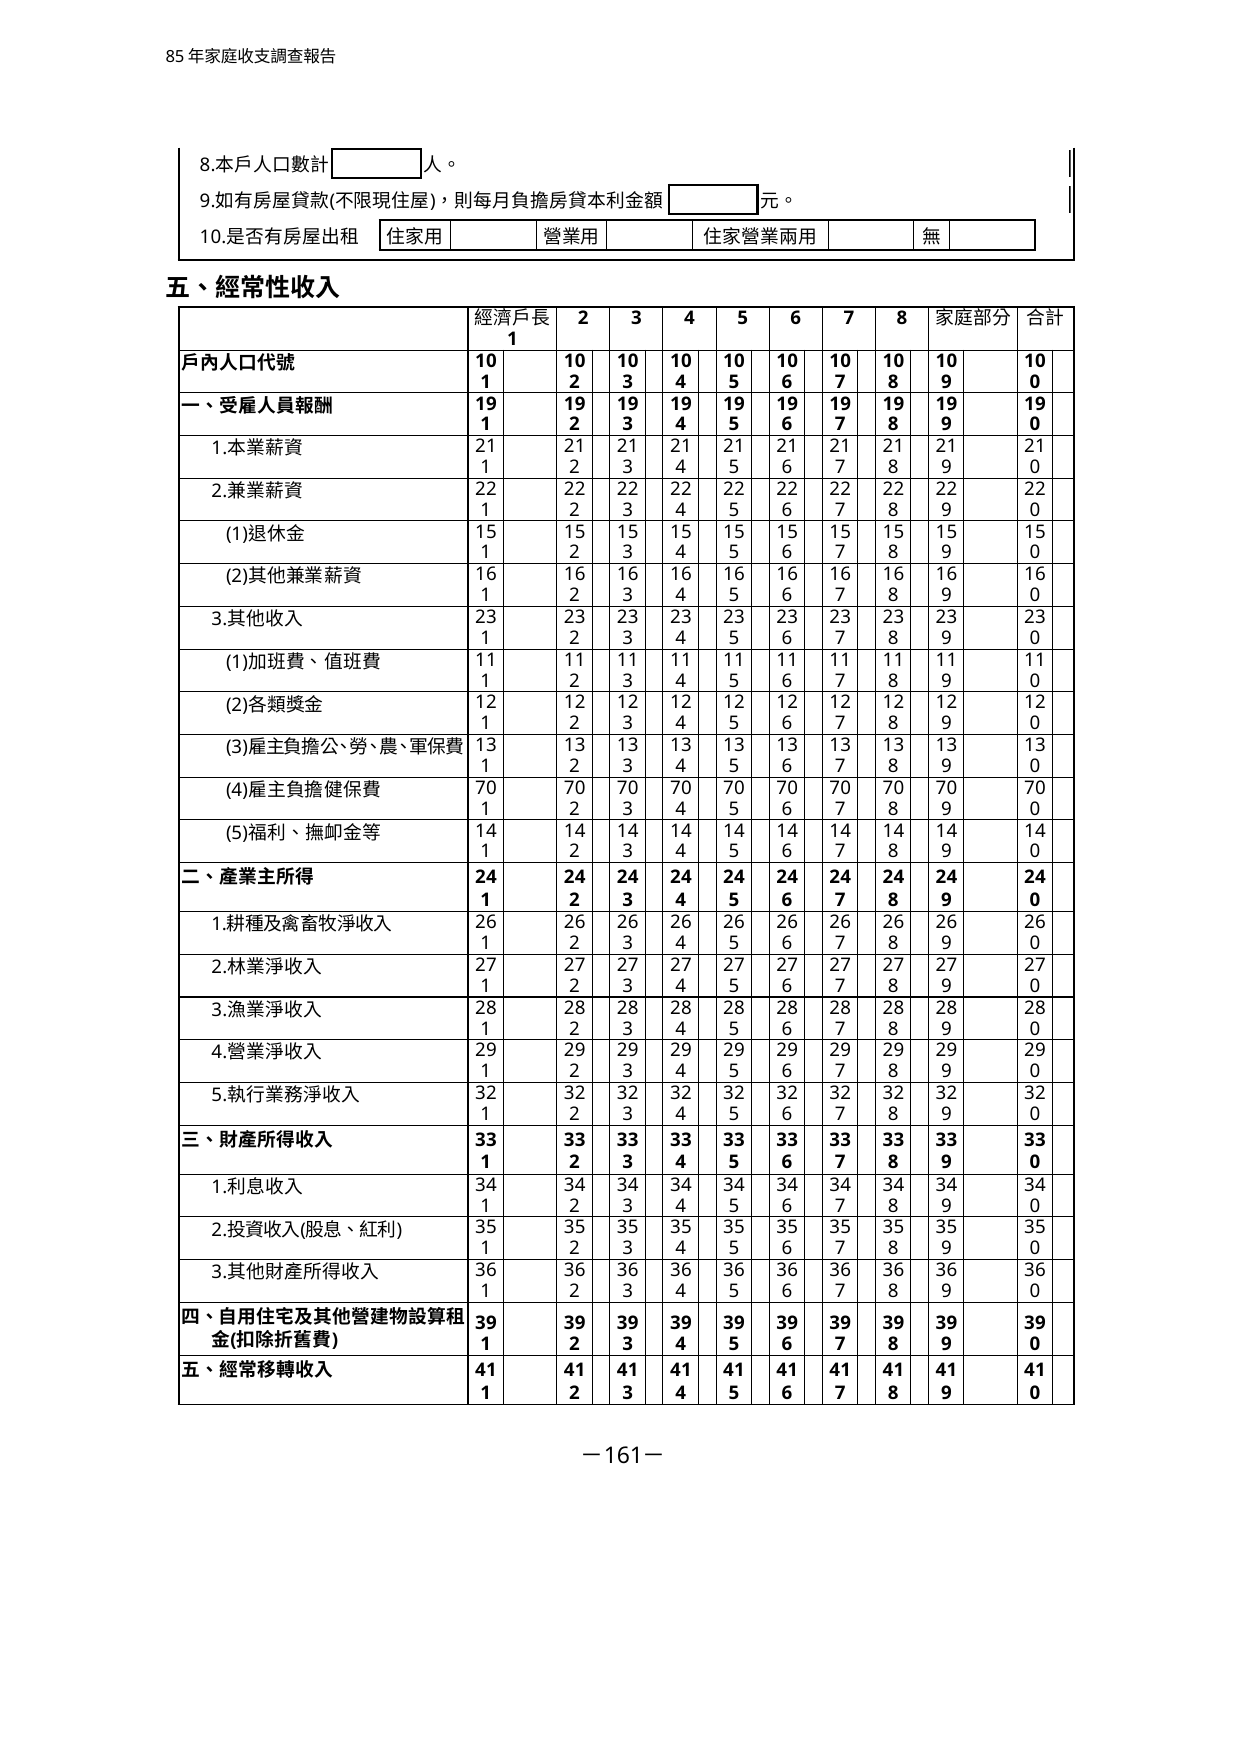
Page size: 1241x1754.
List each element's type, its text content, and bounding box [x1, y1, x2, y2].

table_cell [752, 1126, 769, 1173]
table_cell [699, 955, 716, 996]
table_cell [911, 393, 928, 435]
table_cell 124 [663, 692, 698, 734]
table_cell 104 [663, 351, 698, 392]
table_cell [593, 521, 609, 563]
table_cell 168 [876, 564, 910, 606]
table_cell 333 [610, 1126, 645, 1173]
table_cell [805, 650, 822, 691]
table_cell [752, 1175, 769, 1216]
table_cell 367 [823, 1260, 857, 1302]
table_cell 235 [717, 607, 751, 648]
table_cell 237 [823, 607, 857, 648]
table_cell 197 [823, 393, 857, 435]
table_cell [858, 1040, 875, 1082]
table_cell 164 [663, 564, 698, 606]
table_cell [964, 607, 1017, 648]
table_cell [1053, 1040, 1073, 1082]
table_cell [504, 735, 556, 777]
table_cell [699, 1083, 716, 1124]
table_cell 707 [823, 778, 857, 819]
table_cell [911, 820, 928, 862]
table_cell 193 [610, 393, 645, 435]
table_cell [752, 735, 769, 777]
table_cell 215 [717, 436, 751, 478]
table_cell [504, 998, 556, 1039]
table_cell 212 [557, 436, 592, 478]
table_cell 無 [914, 221, 949, 249]
table_cell 268 [876, 912, 910, 954]
table_cell [805, 735, 822, 777]
table_cell [504, 820, 556, 862]
table_cell [593, 1217, 609, 1259]
table_cell 四、自用住宅及其他營建物設算租金(扣除折舊費) [180, 1303, 467, 1355]
table_cell 4.營業淨收入 [180, 1040, 467, 1082]
table_cell 260 [1018, 912, 1052, 954]
table_cell (3)雇主負擔公、勞、農、軍保費 [180, 735, 467, 777]
table_cell 160 [1018, 564, 1052, 606]
table_cell 224 [663, 479, 698, 520]
table_cell 129 [929, 692, 963, 734]
table_cell 232 [557, 607, 592, 648]
table_cell [911, 1356, 928, 1404]
table_cell [858, 393, 875, 435]
table_cell 414 [663, 1356, 698, 1404]
table_cell 130 [1018, 735, 1052, 777]
table_cell [911, 564, 928, 606]
table_cell 109 [929, 351, 963, 392]
table_cell 391 [469, 1303, 503, 1355]
table_cell 419 [929, 1356, 963, 1404]
table_cell [911, 912, 928, 954]
table_cell 705 [717, 778, 751, 819]
table_cell [593, 351, 609, 392]
table_cell 169 [929, 564, 963, 606]
table_cell 119 [929, 650, 963, 691]
table_cell [504, 692, 556, 734]
table_cell [593, 1356, 609, 1404]
table_cell 146 [770, 820, 804, 862]
table_cell 291 [469, 1040, 503, 1082]
table_cell 3.其他收入 [180, 607, 467, 648]
table_cell 223 [610, 479, 645, 520]
table_cell 9.如有房屋貸款(不限現住屋)，則每月負擔房貸本利金額 [180, 184, 668, 213]
table_cell 339 [929, 1126, 963, 1173]
table_cell [699, 863, 716, 911]
table_cell 335 [717, 1126, 751, 1173]
table_cell 1.耕種及禽畜牧淨收入 [180, 912, 467, 954]
table_cell [964, 1083, 1017, 1124]
table_cell [1053, 521, 1073, 563]
table_cell [1053, 650, 1073, 691]
table_cell [950, 221, 1034, 249]
table_header 8 [876, 308, 928, 349]
table_cell [593, 479, 609, 520]
table_cell [911, 998, 928, 1039]
table_cell 347 [823, 1175, 857, 1216]
table_cell 272 [557, 955, 592, 996]
table_cell 341 [469, 1175, 503, 1216]
table_cell [805, 479, 822, 520]
table_cell 226 [770, 479, 804, 520]
table_cell [1053, 1356, 1073, 1404]
table_cell [911, 1175, 928, 1216]
table_cell [699, 1126, 716, 1173]
table_cell 270 [1018, 955, 1052, 996]
table_cell 366 [770, 1260, 804, 1302]
table_cell [1053, 1217, 1073, 1259]
table_cell 1.利息收入 [180, 1175, 467, 1216]
table_cell 296 [770, 1040, 804, 1082]
table_cell 298 [876, 1040, 910, 1082]
table_cell [593, 1175, 609, 1216]
table_cell [1053, 1260, 1073, 1302]
table_cell [911, 436, 928, 478]
table_cell 297 [823, 1040, 857, 1082]
table_cell [911, 521, 928, 563]
table_cell 110 [1018, 650, 1052, 691]
table_cell [805, 607, 822, 648]
table_cell [805, 1126, 822, 1173]
table_cell [752, 607, 769, 648]
table_cell [858, 1217, 875, 1259]
table_cell [504, 863, 556, 911]
table_cell [752, 1260, 769, 1302]
table_cell [752, 820, 769, 862]
table_cell 412 [557, 1356, 592, 1404]
table_cell [504, 1175, 556, 1216]
table_cell [1053, 955, 1073, 996]
table_cell 227 [823, 479, 857, 520]
table_cell [911, 1126, 928, 1173]
table_cell [858, 863, 875, 911]
table_cell 328 [876, 1083, 910, 1124]
table_cell [911, 479, 928, 520]
table_cell [911, 1040, 928, 1082]
table_cell 住家營業兩用 [693, 221, 828, 249]
table_cell 228 [876, 479, 910, 520]
table_cell [646, 1126, 662, 1173]
table_cell 294 [663, 1040, 698, 1082]
table_cell 411 [469, 1356, 503, 1404]
table_cell 131 [469, 735, 503, 777]
table_cell 142 [557, 820, 592, 862]
table_cell 126 [770, 692, 804, 734]
table_cell 214 [663, 436, 698, 478]
table_cell 288 [876, 998, 910, 1039]
table_cell 416 [770, 1356, 804, 1404]
table_cell 234 [663, 607, 698, 648]
table_cell 706 [770, 778, 804, 819]
table_cell 703 [610, 778, 645, 819]
table_cell [752, 393, 769, 435]
table_cell [593, 998, 609, 1039]
table_cell [646, 1356, 662, 1404]
table_cell 274 [663, 955, 698, 996]
table_cell [699, 521, 716, 563]
table_cell 287 [823, 998, 857, 1039]
table_cell [504, 1126, 556, 1173]
table_cell [858, 1083, 875, 1124]
table_cell 116 [770, 650, 804, 691]
table_cell [752, 436, 769, 478]
table_cell 141 [469, 820, 503, 862]
table_cell 340 [1018, 1175, 1052, 1216]
table_cell [805, 436, 822, 478]
table_cell [646, 1040, 662, 1082]
table_cell 218 [876, 436, 910, 478]
table_cell 365 [717, 1260, 751, 1302]
table_cell [646, 1260, 662, 1302]
table_cell 161 [469, 564, 503, 606]
table_cell 709 [929, 778, 963, 819]
table_cell [805, 393, 822, 435]
table_cell [646, 735, 662, 777]
table_cell [805, 863, 822, 911]
table_cell 248 [876, 863, 910, 911]
table_cell [964, 1356, 1017, 1404]
table_cell 275 [717, 955, 751, 996]
table_cell [1053, 778, 1073, 819]
table_cell [699, 436, 716, 478]
table_cell [858, 912, 875, 954]
table_cell 397 [823, 1303, 857, 1355]
table_cell [858, 820, 875, 862]
table_cell [964, 1303, 1017, 1355]
table_cell 398 [876, 1303, 910, 1355]
table_cell [858, 436, 875, 478]
table_cell [805, 912, 822, 954]
table_cell [646, 692, 662, 734]
table_cell [646, 1083, 662, 1124]
table_cell 113 [610, 650, 645, 691]
table_cell [180, 213, 1073, 219]
table_cell 393 [610, 1303, 645, 1355]
table_cell [699, 1217, 716, 1259]
table_cell 231 [469, 607, 503, 648]
table_cell [858, 1260, 875, 1302]
table_cell [504, 351, 556, 392]
table_cell 241 [469, 863, 503, 911]
table_cell [593, 955, 609, 996]
table_cell 人。 [422, 148, 1073, 177]
table_cell 418 [876, 1356, 910, 1404]
table_cell 1.本業薪資 [180, 436, 467, 478]
table_cell [858, 521, 875, 563]
table_cell 361 [469, 1260, 503, 1302]
table_cell [646, 863, 662, 911]
table_cell 292 [557, 1040, 592, 1082]
table_cell [1053, 1303, 1073, 1355]
table_cell 278 [876, 955, 910, 996]
table_cell 321 [469, 1083, 503, 1124]
table_cell [858, 607, 875, 648]
table_cell [699, 1175, 716, 1216]
table_cell 149 [929, 820, 963, 862]
table_cell [504, 912, 556, 954]
table_cell [964, 393, 1017, 435]
table_cell 369 [929, 1260, 963, 1302]
table_cell 108 [876, 351, 910, 392]
table_cell 236 [770, 607, 804, 648]
table_cell [504, 436, 556, 478]
table_cell [1053, 564, 1073, 606]
table_cell 194 [663, 393, 698, 435]
table_cell 165 [717, 564, 751, 606]
table_cell 145 [717, 820, 751, 862]
table_cell 156 [770, 521, 804, 563]
table_cell 267 [823, 912, 857, 954]
table_cell [911, 607, 928, 648]
table_cell [699, 479, 716, 520]
table_cell 356 [770, 1217, 804, 1259]
table_cell [646, 1303, 662, 1355]
table_cell 334 [663, 1126, 698, 1173]
table_cell 269 [929, 912, 963, 954]
table_cell [911, 1260, 928, 1302]
table_cell 106 [770, 351, 804, 392]
table_cell [593, 564, 609, 606]
table_cell [752, 521, 769, 563]
table_cell 102 [557, 351, 592, 392]
table_cell [646, 1217, 662, 1259]
table_cell [593, 912, 609, 954]
table_cell (2)各類獎金 [180, 692, 467, 734]
table_cell 358 [876, 1217, 910, 1259]
table_cell 320 [1018, 1083, 1052, 1124]
table_cell [858, 998, 875, 1039]
table_cell [699, 393, 716, 435]
table_cell 8.本戶人口數計 [180, 148, 331, 177]
table_cell [1053, 1126, 1073, 1173]
table_cell 239 [929, 607, 963, 648]
table_cell 153 [610, 521, 645, 563]
table_cell 137 [823, 735, 857, 777]
table_cell [1053, 735, 1073, 777]
table_cell [964, 820, 1017, 862]
table_cell 114 [663, 650, 698, 691]
table_cell (1)退休金 [180, 521, 467, 563]
table_cell 121 [469, 692, 503, 734]
table_cell [504, 564, 556, 606]
table_cell 245 [717, 863, 751, 911]
table_cell [911, 1217, 928, 1259]
table_cell 243 [610, 863, 645, 911]
table_cell [646, 778, 662, 819]
table_cell [699, 650, 716, 691]
table_cell 233 [610, 607, 645, 648]
table_cell 390 [1018, 1303, 1052, 1355]
table_cell 101 [469, 351, 503, 392]
table_cell 337 [823, 1126, 857, 1173]
table_cell [964, 479, 1017, 520]
table_cell [504, 1303, 556, 1355]
table_cell 330 [1018, 1126, 1052, 1173]
table_cell [964, 778, 1017, 819]
table_cell [752, 1040, 769, 1082]
table_cell 159 [929, 521, 963, 563]
table_cell [1053, 607, 1073, 648]
table_cell 354 [663, 1217, 698, 1259]
table_cell 700 [1018, 778, 1052, 819]
table_cell 283 [610, 998, 645, 1039]
table_cell 147 [823, 820, 857, 862]
table_cell 290 [1018, 1040, 1052, 1082]
table_cell 392 [557, 1303, 592, 1355]
table_cell [964, 1040, 1017, 1082]
table_cell 144 [663, 820, 698, 862]
table_cell 135 [717, 735, 751, 777]
table_cell 350 [1018, 1217, 1052, 1259]
table_cell [1036, 219, 1073, 249]
table_cell [699, 912, 716, 954]
table_cell 221 [469, 479, 503, 520]
table_cell [670, 186, 756, 213]
table_cell [646, 521, 662, 563]
table_cell 162 [557, 564, 592, 606]
table_cell 410 [1018, 1356, 1052, 1404]
table_cell [593, 436, 609, 478]
table_cell 五、經常移轉收入 [180, 1356, 467, 1404]
table_cell 325 [717, 1083, 751, 1124]
table_cell 708 [876, 778, 910, 819]
table_cell 三、財產所得收入 [180, 1126, 467, 1173]
table_cell 2.林業淨收入 [180, 955, 467, 996]
table_cell [858, 778, 875, 819]
table_cell [504, 607, 556, 648]
table_cell [858, 1303, 875, 1355]
table_cell [805, 1083, 822, 1124]
table_cell [699, 998, 716, 1039]
table_cell 273 [610, 955, 645, 996]
table_cell [699, 1040, 716, 1082]
table_cell [646, 820, 662, 862]
table_cell [805, 1260, 822, 1302]
table_cell 704 [663, 778, 698, 819]
table_cell 190 [1018, 393, 1052, 435]
table_cell 3.其他財產所得收入 [180, 1260, 467, 1302]
table_cell [593, 735, 609, 777]
table_cell [858, 1356, 875, 1404]
table_cell [964, 692, 1017, 734]
table_cell [858, 735, 875, 777]
table_cell [964, 351, 1017, 392]
table_cell 271 [469, 955, 503, 996]
table_cell 158 [876, 521, 910, 563]
table_cell [646, 564, 662, 606]
table_cell 123 [610, 692, 645, 734]
table_cell [504, 1217, 556, 1259]
table_cell [964, 564, 1017, 606]
table_cell [805, 820, 822, 862]
table_cell [1053, 1175, 1073, 1216]
table_cell [858, 1175, 875, 1216]
table_cell 282 [557, 998, 592, 1039]
table_cell [593, 778, 609, 819]
table_cell [805, 521, 822, 563]
table_cell 264 [663, 912, 698, 954]
table_cell 3.漁業淨收入 [180, 998, 467, 1039]
table_cell [752, 692, 769, 734]
table_cell 344 [663, 1175, 698, 1216]
table_cell [752, 650, 769, 691]
table_cell [752, 1083, 769, 1124]
table_cell 355 [717, 1217, 751, 1259]
table_cell [829, 221, 913, 249]
table_cell 247 [823, 863, 857, 911]
table_cell 327 [823, 1083, 857, 1124]
table_cell [699, 778, 716, 819]
table_cell [504, 1040, 556, 1082]
table_cell [964, 912, 1017, 954]
table_cell 154 [663, 521, 698, 563]
table_cell 100 [1018, 351, 1052, 392]
table_cell 329 [929, 1083, 963, 1124]
table_cell [964, 735, 1017, 777]
table_cell [805, 998, 822, 1039]
table_cell 238 [876, 607, 910, 648]
table_cell [699, 1356, 716, 1404]
table_cell [1053, 912, 1073, 954]
table_cell 143 [610, 820, 645, 862]
table_cell [593, 1083, 609, 1124]
table_cell [964, 1217, 1017, 1259]
table_cell 230 [1018, 607, 1052, 648]
table_cell [805, 778, 822, 819]
table_cell [593, 1303, 609, 1355]
table_cell [911, 863, 928, 911]
table_cell [504, 778, 556, 819]
table_cell [858, 692, 875, 734]
table_header 2 [557, 308, 609, 349]
table_cell 5.執行業務淨收入 [180, 1083, 467, 1124]
table_cell 286 [770, 998, 804, 1039]
table_cell [805, 351, 822, 392]
table_cell 166 [770, 564, 804, 606]
table_cell [504, 1083, 556, 1124]
table_cell 351 [469, 1217, 503, 1259]
table_cell 195 [717, 393, 751, 435]
table_cell [699, 564, 716, 606]
table_cell [964, 436, 1017, 478]
table_cell 359 [929, 1217, 963, 1259]
table_cell 120 [1018, 692, 1052, 734]
table_cell 242 [557, 863, 592, 911]
table_cell [593, 1126, 609, 1173]
table_cell [646, 479, 662, 520]
table_cell [607, 221, 692, 249]
table_cell [752, 863, 769, 911]
table_cell 138 [876, 735, 910, 777]
table_cell 157 [823, 521, 857, 563]
table_cell 262 [557, 912, 592, 954]
table_cell 399 [929, 1303, 963, 1355]
table_cell 285 [717, 998, 751, 1039]
table_cell 295 [717, 1040, 751, 1082]
table_cell [646, 998, 662, 1039]
table_cell 363 [610, 1260, 645, 1302]
table_header [180, 308, 467, 349]
table_cell 198 [876, 393, 910, 435]
table_cell 348 [876, 1175, 910, 1216]
table_cell 105 [717, 351, 751, 392]
table_cell [504, 1260, 556, 1302]
table_cell [699, 1303, 716, 1355]
table_cell 343 [610, 1175, 645, 1216]
table_cell [805, 1303, 822, 1355]
table_cell 281 [469, 998, 503, 1039]
table_cell 152 [557, 521, 592, 563]
table_cell [805, 1217, 822, 1259]
table_cell [858, 1126, 875, 1173]
table_cell 225 [717, 479, 751, 520]
table_cell [752, 778, 769, 819]
table_cell [805, 564, 822, 606]
table_cell [646, 607, 662, 648]
table_cell 413 [610, 1356, 645, 1404]
table_cell [752, 1217, 769, 1259]
table_cell 244 [663, 863, 698, 911]
table_cell 112 [557, 650, 592, 691]
table_cell [1053, 998, 1073, 1039]
table_cell 136 [770, 735, 804, 777]
table_cell 326 [770, 1083, 804, 1124]
table_cell 417 [823, 1356, 857, 1404]
table_cell 240 [1018, 863, 1052, 911]
table_cell 2.投資收入(股息、紅利) [180, 1217, 467, 1259]
table_cell (4)雇主負擔健保費 [180, 778, 467, 819]
table_cell [504, 393, 556, 435]
table_cell [180, 177, 1073, 183]
table_cell [593, 863, 609, 911]
table_cell 338 [876, 1126, 910, 1173]
text 五、經常性收入 [165, 268, 1081, 304]
table_cell 132 [557, 735, 592, 777]
table_cell [858, 351, 875, 392]
table_cell 263 [610, 912, 645, 954]
table_cell [1053, 479, 1073, 520]
table_cell [593, 1040, 609, 1082]
table_cell [858, 564, 875, 606]
table_cell [752, 1303, 769, 1355]
table_cell 125 [717, 692, 751, 734]
table_cell 122 [557, 692, 592, 734]
table_cell 229 [929, 479, 963, 520]
table_cell 213 [610, 436, 645, 478]
table_cell [1053, 1083, 1073, 1124]
table_cell 217 [823, 436, 857, 478]
table_cell [451, 221, 536, 249]
table_cell 營業用 [537, 221, 606, 249]
table_cell 284 [663, 998, 698, 1039]
table_cell 151 [469, 521, 503, 563]
table_cell [805, 1356, 822, 1404]
table_cell 196 [770, 393, 804, 435]
table_cell [504, 521, 556, 563]
table_header 合計 [1018, 308, 1073, 349]
table_cell 299 [929, 1040, 963, 1082]
table_cell [964, 1260, 1017, 1302]
table_cell [752, 351, 769, 392]
table_cell 167 [823, 564, 857, 606]
table_header 4 [663, 308, 716, 349]
table_cell [646, 393, 662, 435]
table_cell 111 [469, 650, 503, 691]
table_cell [911, 1083, 928, 1124]
table_cell (2)其他兼業薪資 [180, 564, 467, 606]
table_cell [964, 863, 1017, 911]
table_cell [504, 650, 556, 691]
table_cell [646, 650, 662, 691]
table_cell [593, 1260, 609, 1302]
table_cell 元。 [759, 184, 1073, 213]
table_cell [593, 820, 609, 862]
table_cell [333, 150, 420, 177]
table_cell 702 [557, 778, 592, 819]
table_cell 10.是否有房屋出租 [180, 219, 379, 249]
table_cell 360 [1018, 1260, 1052, 1302]
table_cell 211 [469, 436, 503, 478]
table_cell 249 [929, 863, 963, 911]
table_cell [504, 955, 556, 996]
table_cell 396 [770, 1303, 804, 1355]
table_cell 155 [717, 521, 751, 563]
table_cell 322 [557, 1083, 592, 1124]
table_cell 277 [823, 955, 857, 996]
table_cell [1053, 863, 1073, 911]
table_cell 261 [469, 912, 503, 954]
table_cell 289 [929, 998, 963, 1039]
table_cell 2.兼業薪資 [180, 479, 467, 520]
table_cell 127 [823, 692, 857, 734]
table_cell [911, 692, 928, 734]
table_cell [646, 351, 662, 392]
table_cell 279 [929, 955, 963, 996]
table_cell 199 [929, 393, 963, 435]
table_cell 324 [663, 1083, 698, 1124]
table_cell 331 [469, 1126, 503, 1173]
table_cell 192 [557, 393, 592, 435]
table_cell 140 [1018, 820, 1052, 862]
table_cell [646, 955, 662, 996]
table_cell [752, 955, 769, 996]
table_header 5 [717, 308, 769, 349]
table_cell [911, 735, 928, 777]
table_cell [964, 650, 1017, 691]
table_cell 210 [1018, 436, 1052, 478]
table_cell 107 [823, 351, 857, 392]
table_cell [964, 521, 1017, 563]
table_cell [911, 351, 928, 392]
table_cell 二、產業主所得 [180, 863, 467, 911]
table_cell 395 [717, 1303, 751, 1355]
table_cell [646, 912, 662, 954]
table_cell 345 [717, 1175, 751, 1216]
table_cell [752, 1356, 769, 1404]
table_cell 276 [770, 955, 804, 996]
table_cell 222 [557, 479, 592, 520]
table_cell [1053, 351, 1073, 392]
table_cell 148 [876, 820, 910, 862]
table_cell 163 [610, 564, 645, 606]
table_cell [752, 564, 769, 606]
table_cell [1053, 820, 1073, 862]
table_cell [699, 692, 716, 734]
table_cell [752, 912, 769, 954]
table_cell 住家用 [381, 221, 450, 249]
table_cell 133 [610, 735, 645, 777]
table_cell [858, 479, 875, 520]
table_cell 332 [557, 1126, 592, 1173]
table_cell 349 [929, 1175, 963, 1216]
table_cell 103 [610, 351, 645, 392]
table_cell 701 [469, 778, 503, 819]
table_cell [646, 1175, 662, 1216]
table_cell [699, 607, 716, 648]
table_cell [752, 479, 769, 520]
table_cell 352 [557, 1217, 592, 1259]
table_cell [805, 1175, 822, 1216]
table_cell [805, 1040, 822, 1082]
table_cell 265 [717, 912, 751, 954]
table_cell [699, 351, 716, 392]
table_cell 118 [876, 650, 910, 691]
table_cell [752, 998, 769, 1039]
table_cell [504, 1356, 556, 1404]
table_cell (5)福利、撫卹金等 [180, 820, 467, 862]
table_cell 134 [663, 735, 698, 777]
table_header 3 [610, 308, 662, 349]
table_cell 139 [929, 735, 963, 777]
table_cell [593, 607, 609, 648]
table_cell [1053, 393, 1073, 435]
table_header 6 [770, 308, 822, 349]
table_cell 342 [557, 1175, 592, 1216]
table_cell 280 [1018, 998, 1052, 1039]
table_cell [911, 778, 928, 819]
table_cell 293 [610, 1040, 645, 1082]
table_cell [911, 650, 928, 691]
table_cell [964, 1126, 1017, 1173]
table_cell 336 [770, 1126, 804, 1173]
table_header 家庭部分 [929, 308, 1017, 349]
table_cell 415 [717, 1356, 751, 1404]
table_cell [805, 955, 822, 996]
table_cell [911, 955, 928, 996]
table_cell 346 [770, 1175, 804, 1216]
table_cell 220 [1018, 479, 1052, 520]
table_header 7 [823, 308, 875, 349]
table_cell 357 [823, 1217, 857, 1259]
table_cell 128 [876, 692, 910, 734]
table_cell 191 [469, 393, 503, 435]
table_cell 266 [770, 912, 804, 954]
table_cell [964, 1175, 1017, 1216]
table_header 經濟戶長 1 [469, 308, 556, 349]
table_cell [964, 955, 1017, 996]
table_cell [1053, 692, 1073, 734]
table_cell 115 [717, 650, 751, 691]
table_cell 364 [663, 1260, 698, 1302]
table_cell [699, 735, 716, 777]
table_cell [964, 998, 1017, 1039]
table_cell [646, 436, 662, 478]
table_cell 戶內人口代號 [180, 351, 467, 392]
table_cell [699, 1260, 716, 1302]
table_cell 353 [610, 1217, 645, 1259]
table_cell [858, 650, 875, 691]
table_cell 246 [770, 863, 804, 911]
table_cell [858, 955, 875, 996]
table_cell 368 [876, 1260, 910, 1302]
table_cell [699, 820, 716, 862]
table_cell (1)加班費、值班費 [180, 650, 467, 691]
table_cell [593, 393, 609, 435]
table_cell 219 [929, 436, 963, 478]
table_cell 362 [557, 1260, 592, 1302]
table_cell [504, 479, 556, 520]
table_cell 117 [823, 650, 857, 691]
table_cell [805, 692, 822, 734]
table_cell 323 [610, 1083, 645, 1124]
table_cell [1053, 436, 1073, 478]
table_cell [911, 1303, 928, 1355]
table_cell [593, 692, 609, 734]
table_cell 150 [1018, 521, 1052, 563]
table_cell [593, 650, 609, 691]
table_cell 216 [770, 436, 804, 478]
table_cell 一、受雇人員報酬 [180, 393, 467, 435]
table_cell [180, 249, 1073, 259]
table_cell 394 [663, 1303, 698, 1355]
